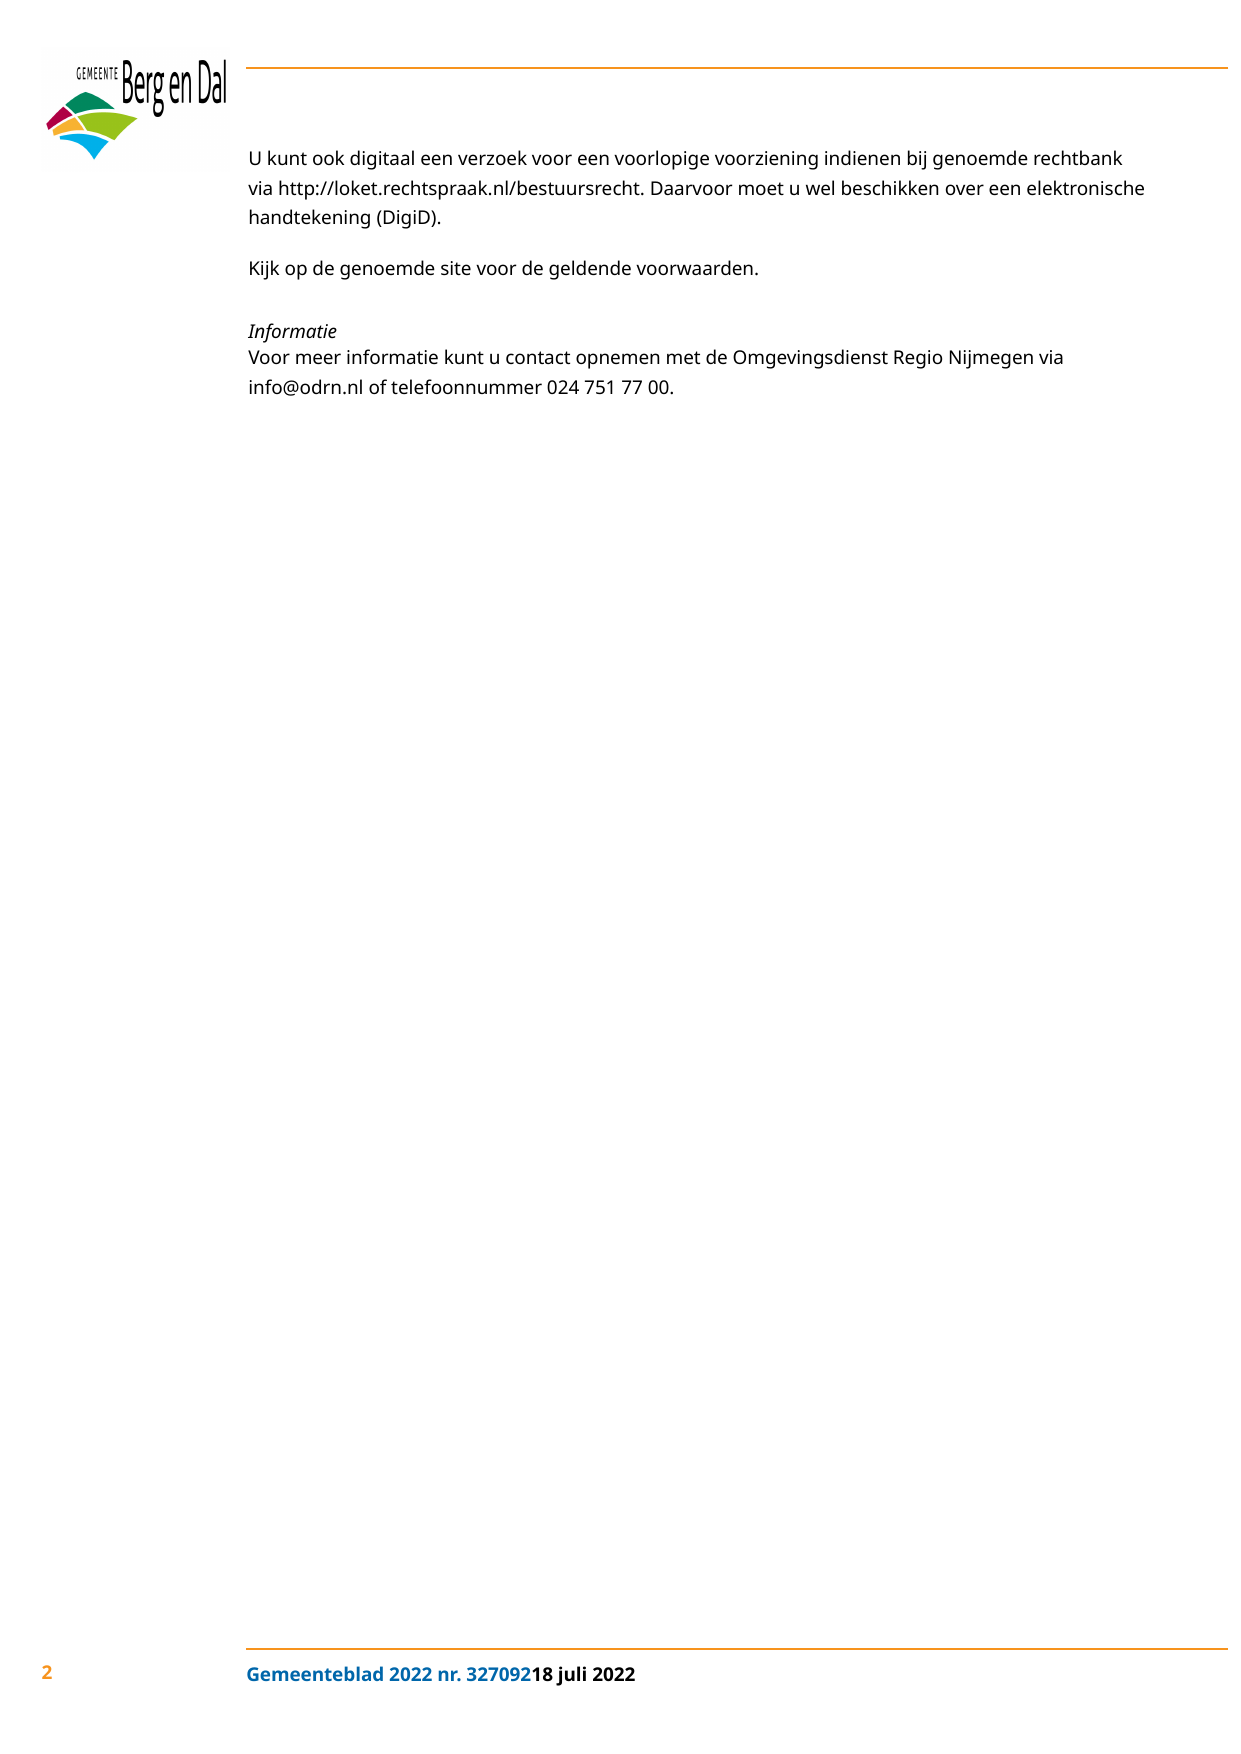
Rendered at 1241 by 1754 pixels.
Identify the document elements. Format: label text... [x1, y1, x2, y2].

text Informatie [248, 319, 1152, 344]
text Voor meer informatie kunt u contact opnemen met de Omgevingsdienst Regio Nijmegen via info@odrn.nl of telefoonnummer 024 751 77 00. [248, 344, 1152, 400]
text Kijk op de genoemde site voor de geldende voorwaarden. [248, 255, 1152, 281]
picture [41, 47, 231, 172]
text U kunt ook digitaal een verzoek voor een voorlopige voorziening indienen bij genoemde rechtbank via http://loket.rechtspraak.nl/bestuursrecht. Daarvoor moet u wel beschikken over een elektronische handtekening (DigiD). [248, 145, 1152, 230]
